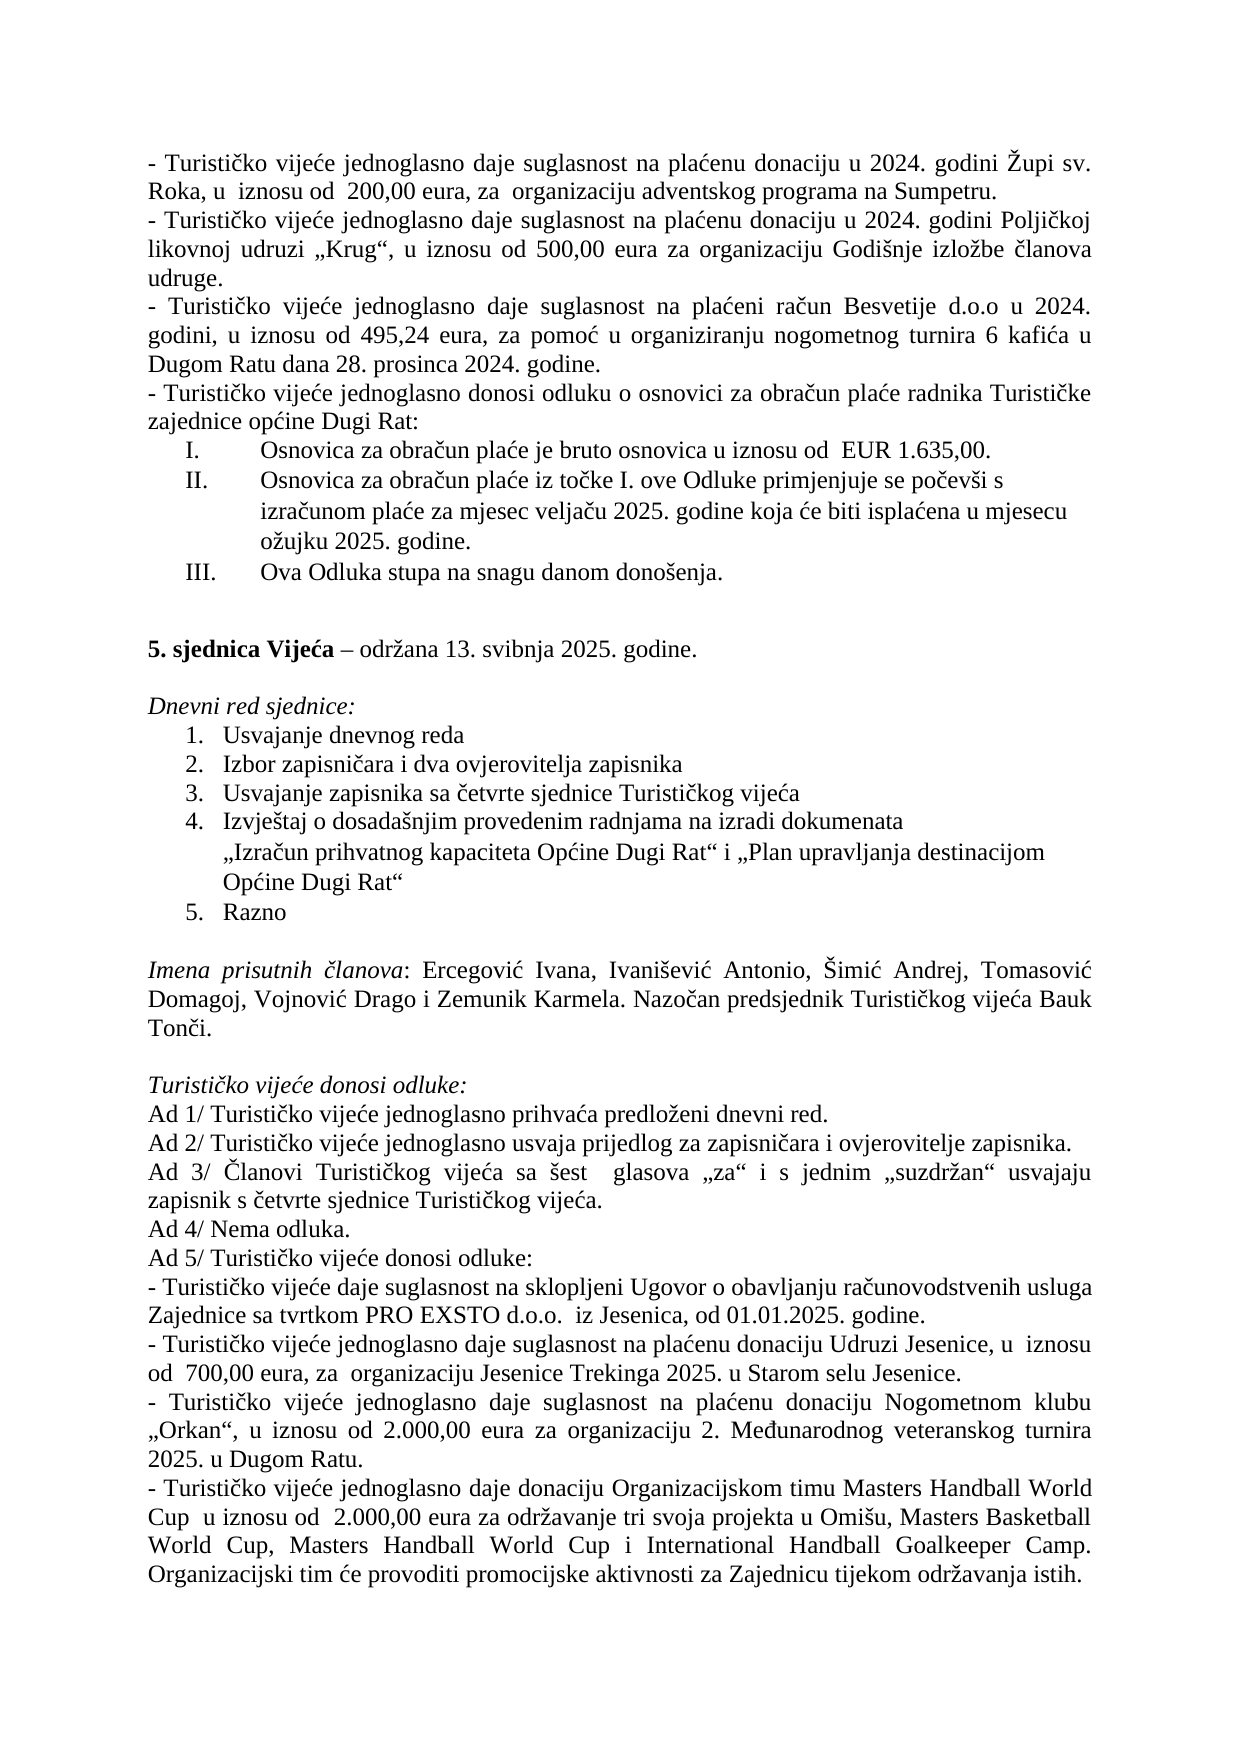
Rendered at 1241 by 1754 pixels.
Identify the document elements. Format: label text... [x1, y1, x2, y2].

list Osnovica za obračun plaće je bruto osnovica u iznosu od EUR 1.635,00. [185, 435, 1093, 464]
text - Turističko vijeće daje suglasnost na sklopljeni Ugovor o obavljanju računovodstvenih usluga Zajednice sa tvrtkom PRO EXSTO d.o.o. iz Jesenica, od 01.01.2025. godine. [148, 1272, 1093, 1329]
list Ova Odluka stupa na snagu danom donošenja. [185, 557, 1093, 586]
text - Turističko vijeće jednoglasno daje suglasnost na plaćenu donaciju Nogometnom klubu „Orkan“, u iznosu od 2.000,00 eura za organizaciju 2. Međunarodnog veteranskog turnira 2025. u Dugom Ratu. [148, 1387, 1093, 1473]
text - Turističko vijeće jednoglasno daje suglasnost na plaćenu donaciju Udruzi Jesenice, u iznosu od 700,00 eura, za organizaciju Jesenice Trekinga 2025. u Starom selu Jesenice. [148, 1329, 1093, 1387]
text Ad 4/ Nema odluka. [148, 1214, 1093, 1243]
text Dnevni red sjednice: [148, 691, 1093, 720]
text Općine Dugi Rat“ [223, 867, 1093, 895]
text - Turističko vijeće jednoglasno daje suglasnost na plaćeni račun Besvetije d.o.o u 2024. godini, u iznosu od 495,24 eura, za pomoć u organiziranju nogometnog turnira 6 kafića u Dugom Ratu dana 28. prosinca 2024. godine. [148, 291, 1093, 378]
text - Turističko vijeće jednoglasno daje suglasnost na plaćenu donaciju u 2024. godini Župi sv. Roka, u iznosu od 200,00 eura, za organizaciju adventskog programa na Sumpetru. [148, 148, 1093, 205]
text Ad 1/ Turističko vijeće jednoglasno prihvaća predloženi dnevni red. [148, 1099, 1093, 1128]
text - Turističko vijeće jednoglasno daje donaciju Organizacijskom timu Masters Handball World Cup u iznosu od 2.000,00 eura za održavanje tri svoja projekta u Omišu, Masters Basketball World Cup, Masters Handball World Cup i International Handball Goalkeeper Camp. Organizacijski tim će provoditi promocijske aktivnosti za Zajednicu tijekom održavanja istih. [148, 1473, 1093, 1588]
list Osnovica za obračun plaće iz točke I. ove Odluke primjenjuje se počevši s izračunom plaće za mjesec veljaču 2025. godine koja će biti isplaćena u mjesecu ožujku 2025. godine. [185, 466, 1093, 555]
list Izbor zapisničara i dva ovjerovitelja zapisnika [185, 749, 1093, 778]
text Turističko vijeće donosi odluke: [148, 1071, 1093, 1099]
list Izvještaj o dosadašnjim provedenim radnjama na izradi dokumenata [185, 806, 1093, 835]
text Imena prisutnih članova: Ercegović Ivana, Ivanišević Antonio, Šimić Andrej, Tomasović Domagoj, Vojnović Drago i Zemunik Karmela. Nazočan predsjednik Turističkog vijeća Bauk Tonči. [148, 956, 1093, 1042]
subtitle 5. sjednica Vijeća – održana 13. svibnja 2025. godine. [148, 634, 1093, 663]
text - Turističko vijeće jednoglasno donosi odluku o osnovici za obračun plaće radnika Turističke zajednice općine Dugi Rat: [148, 378, 1093, 435]
list Razno [185, 897, 1093, 926]
list Usvajanje dnevnog reda [185, 720, 1093, 749]
text „Izračun prihvatnog kapaciteta Općine Dugi Rat“ i „Plan upravljanja destinacijom [223, 837, 1093, 865]
subtitle Ad 3/ Članovi Turističkog vijeća sa šest glasova „za“ i s jednim „suzdržan“ usvajaju zapisnik s četvrte sjednice Turističkog vijeća. [148, 1157, 1093, 1214]
subtitle Ad 2/ Turističko vijeće jednoglasno usvaja prijedlog za zapisničara i ovjerovitelje zapisnika. [148, 1128, 1093, 1157]
list Usvajanje zapisnika sa četvrte sjednice Turističkog vijeća [185, 778, 1093, 806]
text Ad 5/ Turističko vijeće donosi odluke: [148, 1243, 1093, 1272]
text - Turističko vijeće jednoglasno daje suglasnost na plaćenu donaciju u 2024. godini Poljičkoj likovnoj udruzi „Krug“, u iznosu od 500,00 eura za organizaciju Godišnje izložbe članova udruge. [148, 205, 1093, 291]
